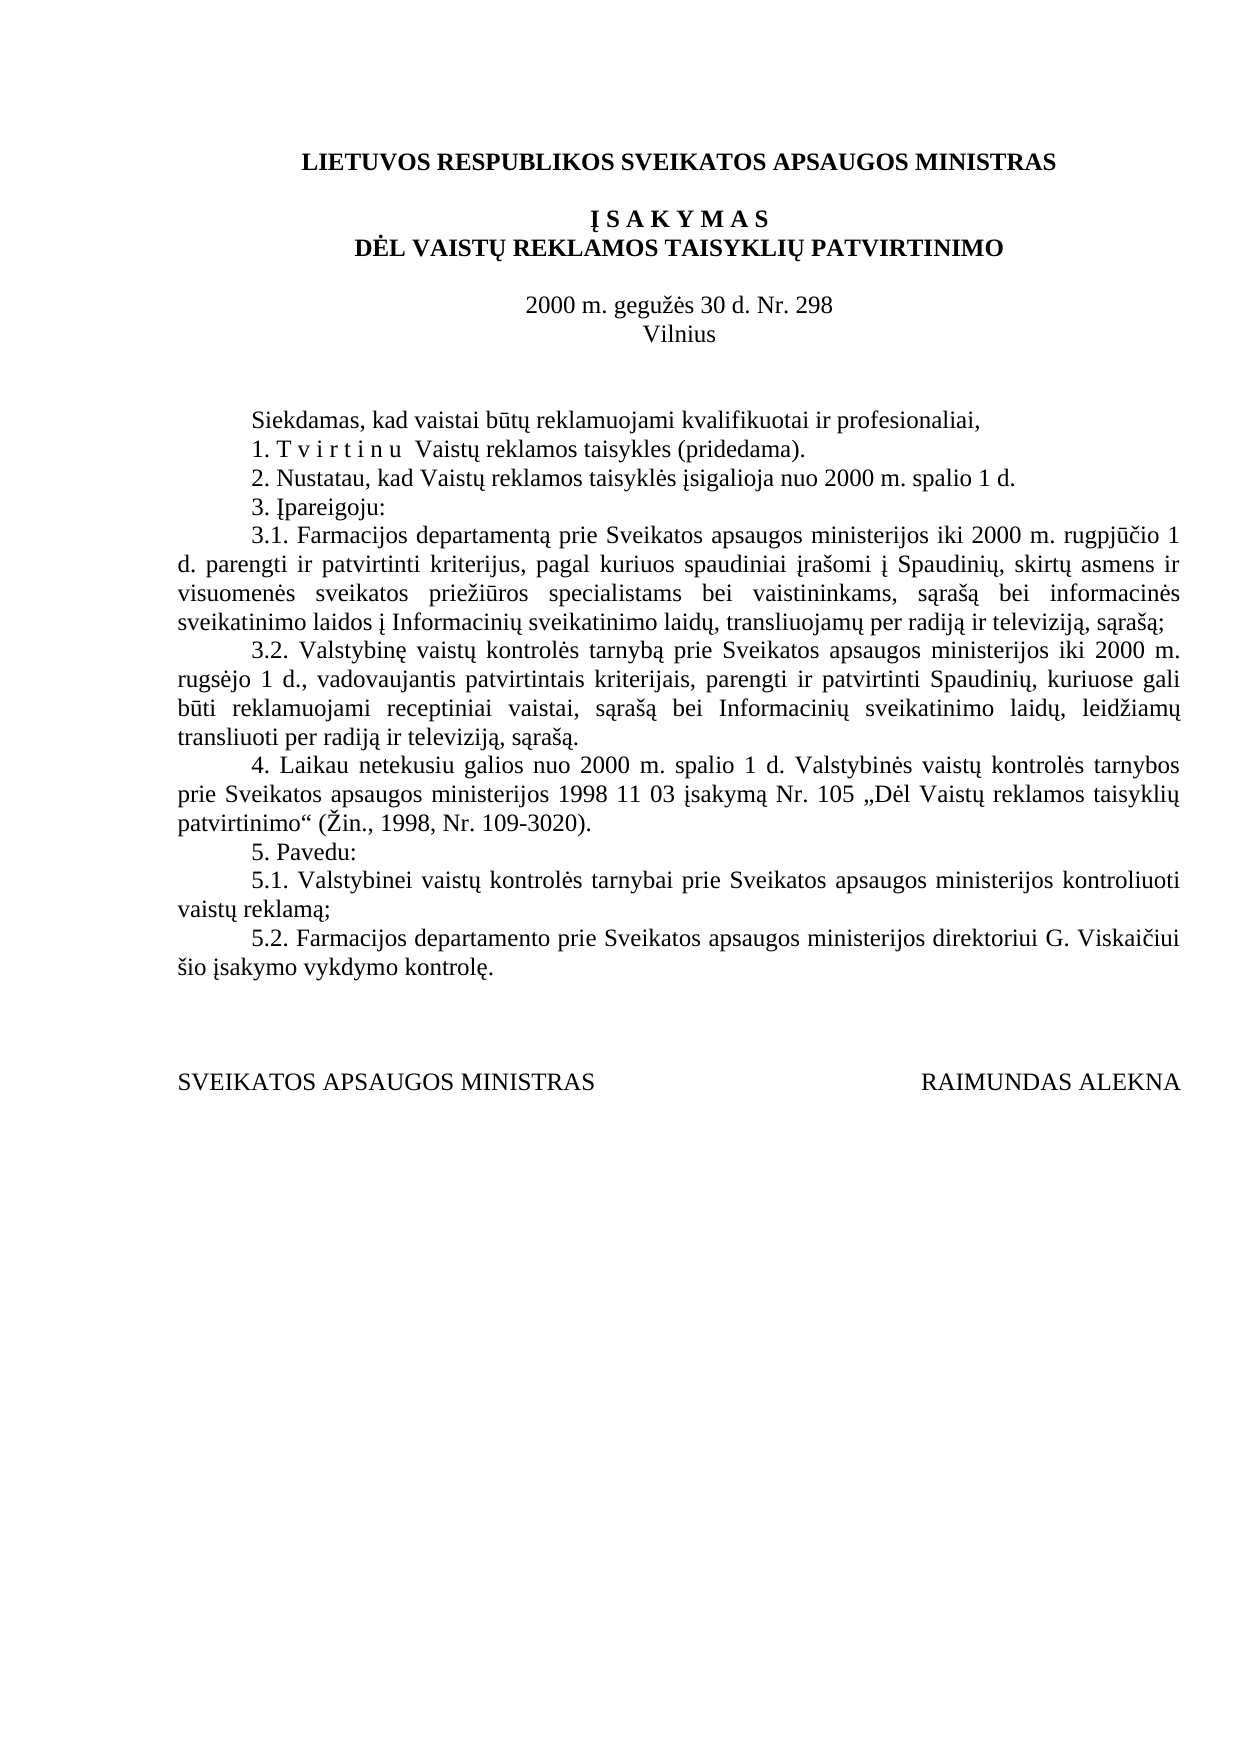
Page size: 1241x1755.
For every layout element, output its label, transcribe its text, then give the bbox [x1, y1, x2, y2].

text 3. Įpareigoju: [177, 492, 1181, 521]
text 5.1. Valstybinei vaistų kontrolės tarnybai prie Sveikatos apsaugos ministerijos kontroliuoti vaistų reklamą; [177, 866, 1181, 923]
text 3.2. Valstybinę vaistų kontrolės tarnybą prie Sveikatos apsaugos ministerijos iki 2000 m. rugsėjo 1 d., vadovaujantis patvirtintais kriterijais, parengti ir patvirtinti Spaudinių, kuriuose gali būti reklamuojami receptiniai vaistai, sąrašą bei Informacinių sveikatinimo laidų, leidžiamų transliuoti per radiją ir televiziją, sąrašą. [177, 636, 1181, 751]
text Į S A K Y M A S [177, 204, 1181, 233]
text Siekdamas, kad vaistai būtų reklamuojami kvalifikuotai ir profesionaliai, [177, 406, 1181, 434]
text DĖL VAISTŲ REKLAMOS TAISYKLIŲ PATVIRTINIMO [177, 233, 1181, 262]
text 2. Nustatau, kad Vaistų reklamos taisyklės įsigalioja nuo 2000 m. spalio 1 d. [177, 463, 1181, 492]
text 3.1. Farmacijos departamentą prie Sveikatos apsaugos ministerijos iki 2000 m. rugpjūčio 1 d. parengti ir patvirtinti kriterijus, pagal kuriuos spaudiniai įrašomi į Spaudinių, skirtų asmens ir visuomenės sveikatos priežiūros specialistams bei vaistininkams, sąrašą bei informacinės sveikatinimo laidos į Informacinių sveikatinimo laidų, transliuojamų per radiją ir televiziją, sąrašą; [177, 521, 1181, 636]
text LIETUVOS RESPUBLIKOS SVEIKATOS APSAUGOS MINISTRAS [177, 147, 1181, 176]
text Vilnius [177, 319, 1181, 348]
text 2000 m. gegužės 30 d. Nr. 298 [177, 291, 1181, 319]
text 1. Tvirtinu Vaistų reklamos taisykles (pridedama). [177, 434, 1181, 463]
text SVEIKATOS APSAUGOS Ministras Raimundas Alekna [177, 1067, 1181, 1096]
text 5.2. Farmacijos departamento prie Sveikatos apsaugos ministerijos direktoriui G. Viskaičiui šio įsakymo vykdymo kontrolę. [177, 923, 1181, 981]
text 5. Pavedu: [177, 837, 1181, 866]
text 4. Laikau netekusiu galios nuo 2000 m. spalio 1 d. Valstybinės vaistų kontrolės tarnybos prie Sveikatos apsaugos ministerijos 1998 11 03 įsakymą Nr. 105 „Dėl Vaistų reklamos taisyklių patvirtinimo“ (Žin., 1998, Nr. 109-3020). [177, 751, 1181, 837]
